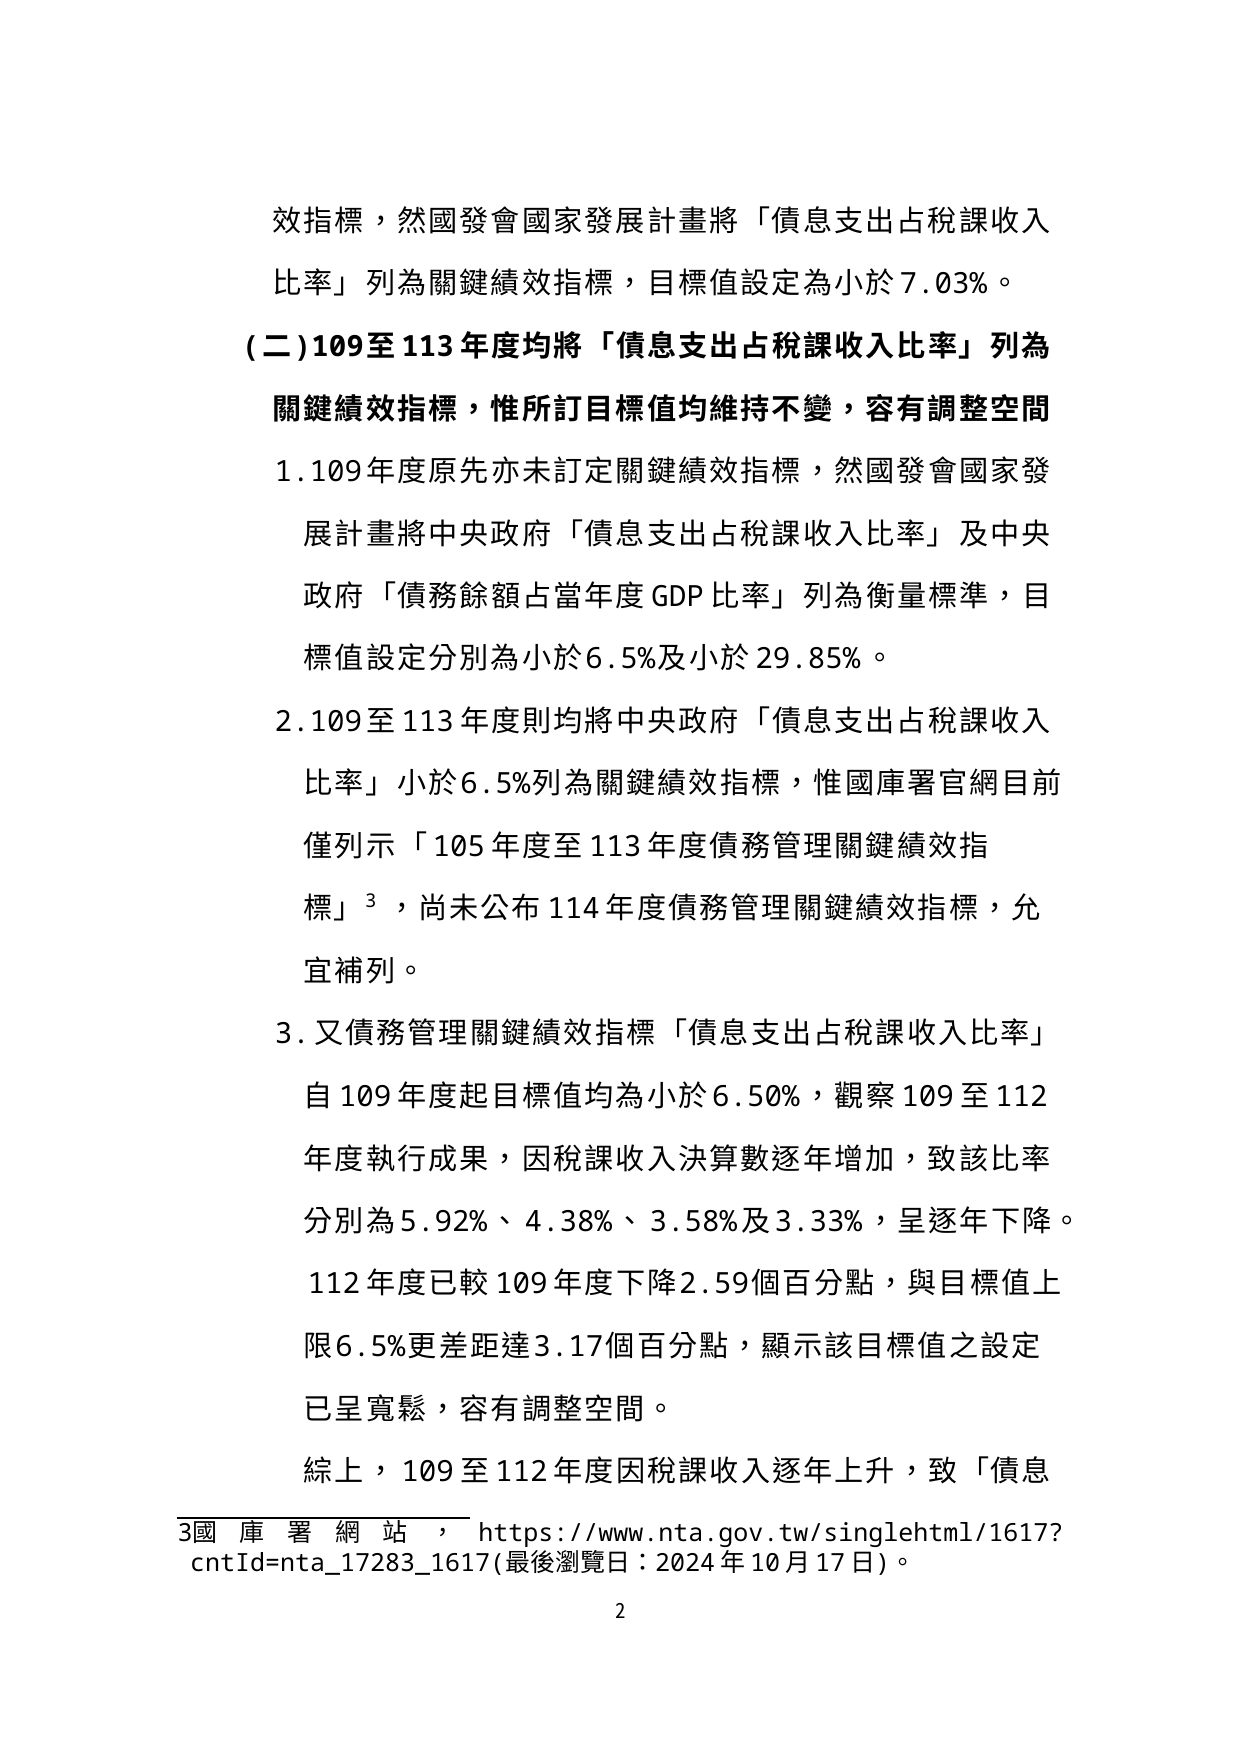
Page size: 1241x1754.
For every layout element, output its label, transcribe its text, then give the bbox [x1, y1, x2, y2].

text (二)109至113年度均將「債息支出占稅課收入比率」列為關鍵績效指標，惟所訂目標值均維持不變，容有調整空間 [236, 302, 1063, 427]
text 綜上，109至112年度因稅課收入逐年上升，致「債息 [236, 1427, 1063, 1490]
text 效指標，然國發會國家發展計畫將「債息支出占稅課收入比率」列為關鍵績效指標，目標值設定為小於7.03%。 [266, 177, 1063, 302]
text 1.109年度原先亦未訂定關鍵績效指標，然國發會國家發展計畫將中央政府「債息支出占稅課收入比率」及中央政府「債務餘額占當年度GDP比率」列為衡量標準，目標值設定分別為小於6.5%及小於29.85%。 [266, 427, 1063, 677]
text 2.109至113年度則均將中央政府「債息支出占稅課收入比率」小於6.5%列為關鍵績效指標，惟國庫署官網目前僅列示「105年度至113年度債務管理關鍵績效指標」，尚未公布114年度債務管理關鍵績效指標，允宜補列。 [266, 677, 1063, 990]
text 3.又債務管理關鍵績效指標「債息支出占稅課收入比率」自109年度起目標值均為小於6.50%，觀察109至112年度執行成果，因稅課收入決算數逐年增加，致該比率分別為5.92%、4.38%、3.58%及3.33%，呈逐年下降。112年度已較109年度下降2.59個百分點，與目標值上限6.5%更差距達3.17個百分點，顯示該目標值之設定已呈寬鬆，容有調整空間。 [266, 990, 1063, 1427]
text 國庫署網站，https://www.nta.gov.tw/singlehtml/1617?cntId=nta_17283_1617(最後瀏覽日：2024年10月17日)。 [177, 1518, 1063, 1577]
